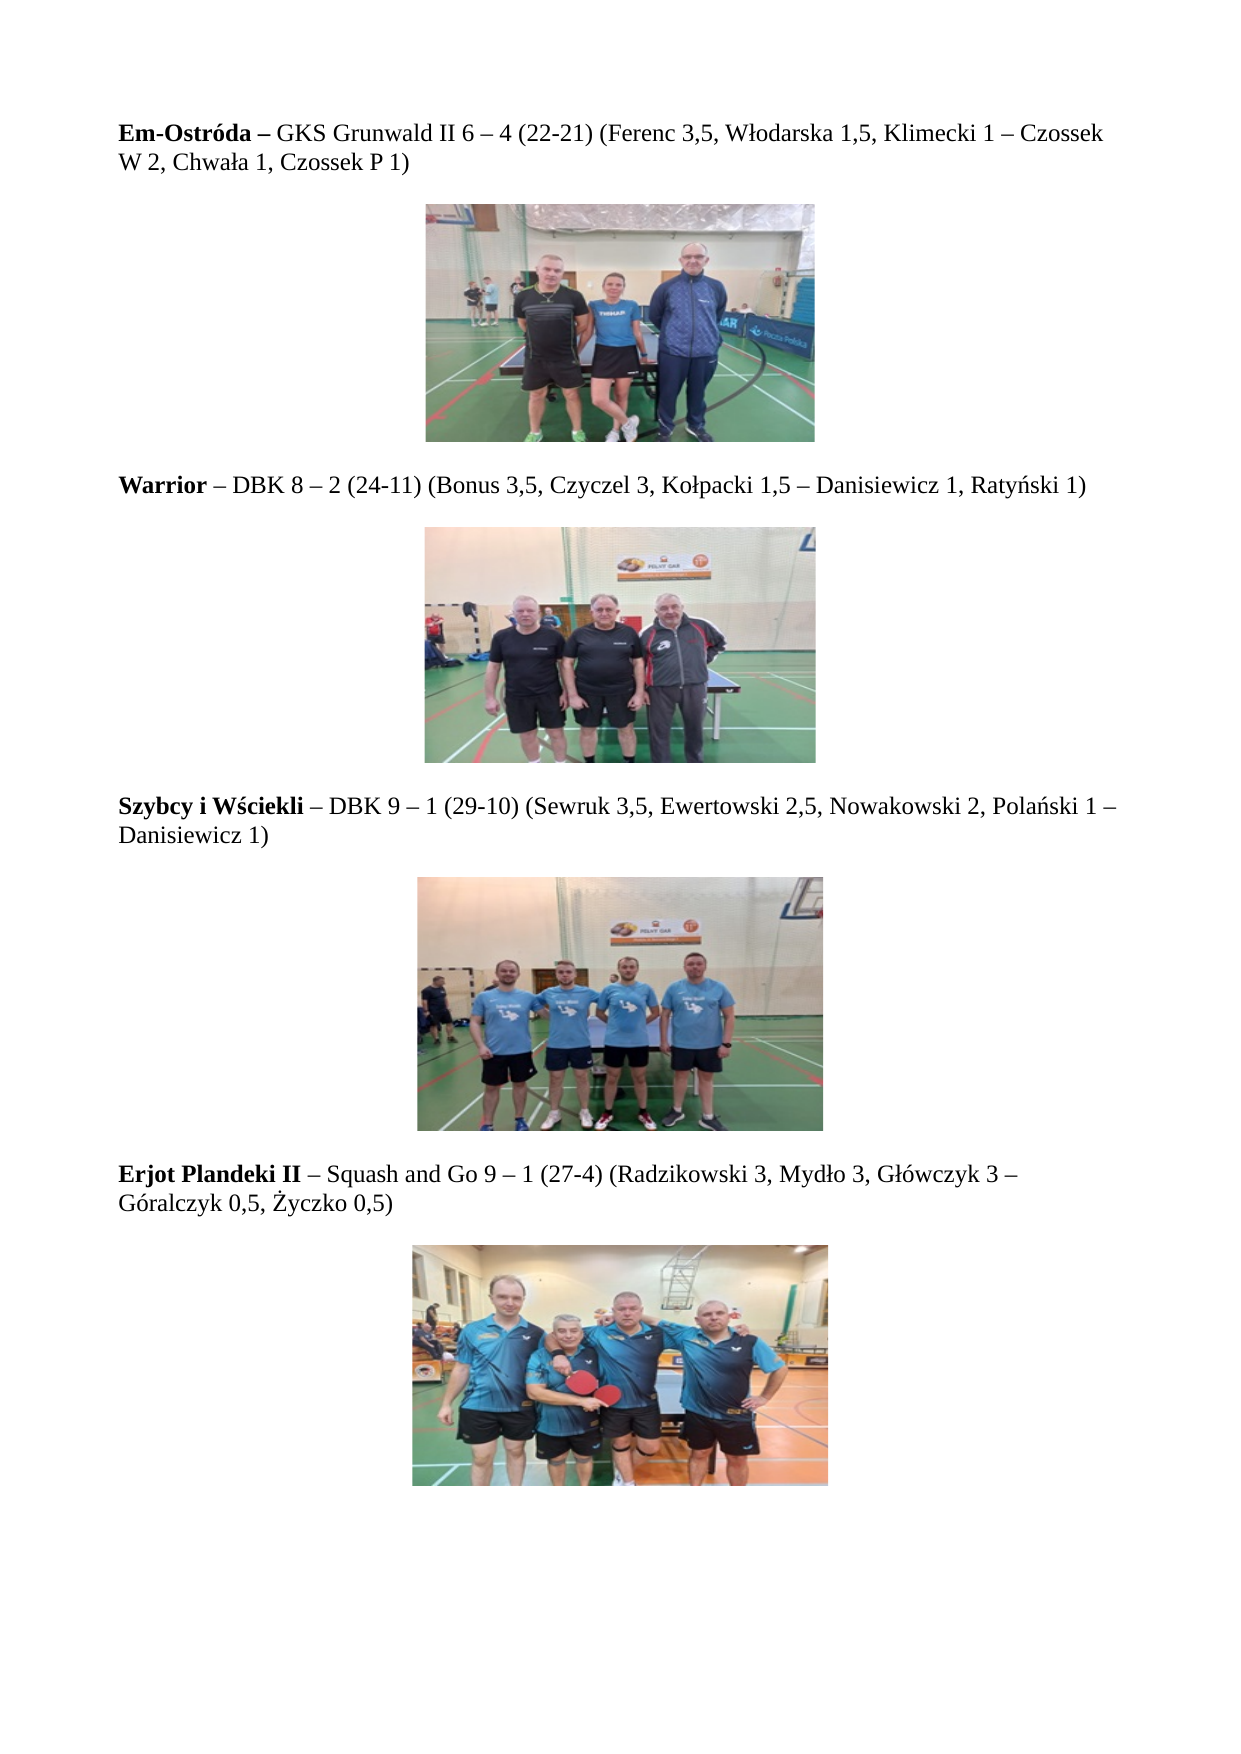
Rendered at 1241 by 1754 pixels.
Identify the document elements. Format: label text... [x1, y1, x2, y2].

picture [417, 877, 824, 1131]
text Em-Ostróda – GKS Grunwald II 6 – 4 (22-21) (Ferenc 3,5, Włodarska 1,5, Klimecki 1 – Czossek W 2, Chwała 1, Czossek P 1) [118, 118, 1122, 176]
picture [424, 527, 816, 763]
picture [412, 1245, 829, 1486]
text Szybcy i Wściekli – DBK 9 – 1 (29-10) (Sewruk 3,5, Ewertowski 2,5, Nowakowski 2, Polański 1 – Danisiewicz 1) [118, 791, 1122, 849]
picture [425, 204, 815, 442]
text Warrior – DBK 8 – 2 (24-11) (Bonus 3,5, Czyczel 3, Kołpacki 1,5 – Danisiewicz 1, Ratyński 1) [118, 470, 1122, 499]
text Erjot Plandeki II – Squash and Go 9 – 1 (27-4) (Radzikowski 3, Mydło 3, Główczyk 3 – Góralczyk 0,5, Życzko 0,5) [118, 1159, 1122, 1216]
